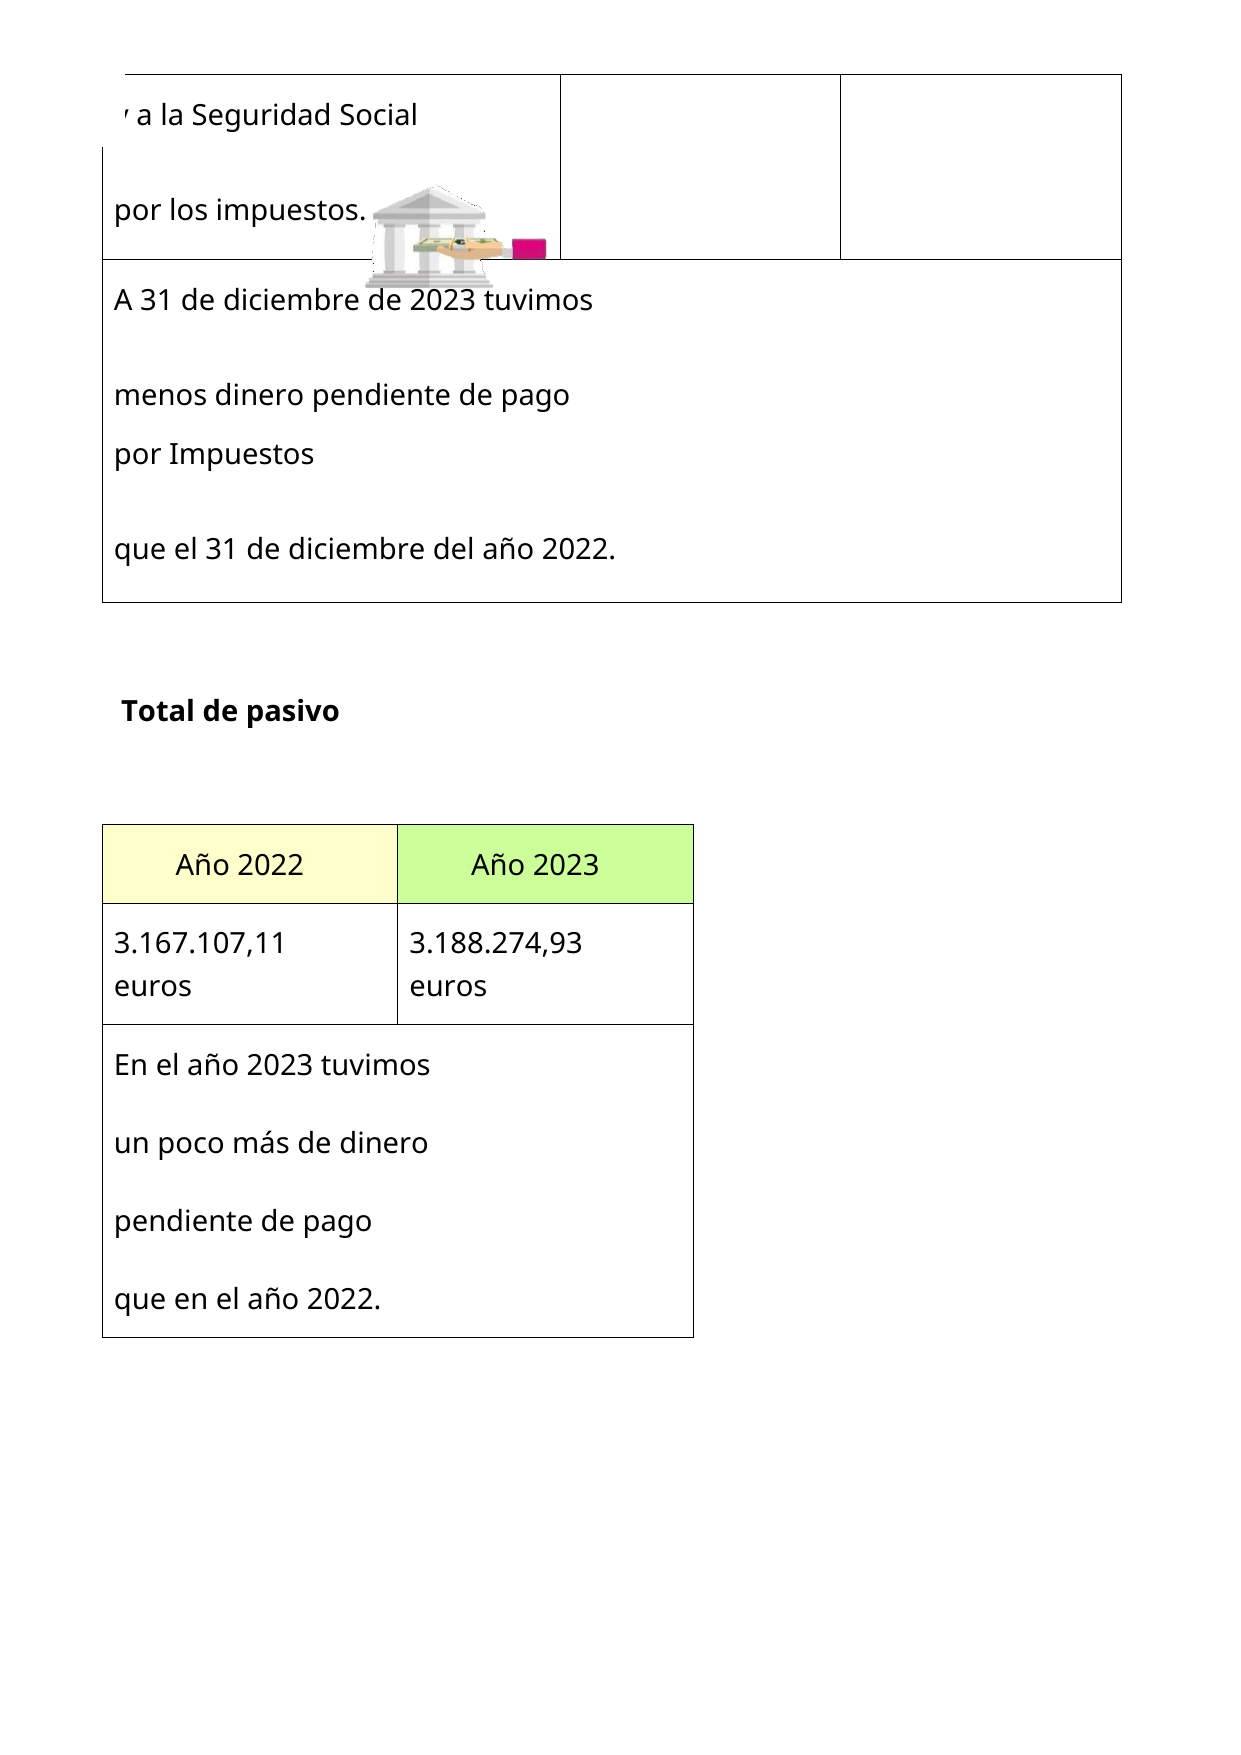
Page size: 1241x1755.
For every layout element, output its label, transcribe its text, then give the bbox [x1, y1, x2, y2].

table_cell A 31 de diciembre de 2023 tuvimos menos dinero pendiente de pago por Impuestos que el 31 de diciembre del año 2022. [103, 260, 1121, 602]
table_cell y a la Seguridad Social por los impuestos. [103, 75, 560, 259]
table_header Año 2023 [398, 825, 693, 903]
table_cell 3.167.107,11 euros [103, 904, 397, 1024]
table_cell [841, 75, 1121, 259]
table_header Año 2022 [103, 825, 397, 903]
table_cell En el año 2023 tuvimos un poco más de dinero pendiente de pago que en el año 2022. [103, 1025, 693, 1337]
table_cell [561, 75, 840, 259]
table_cell 3.188.274,93 euros [398, 904, 693, 1024]
text Total de pasivo [121, 690, 1122, 729]
